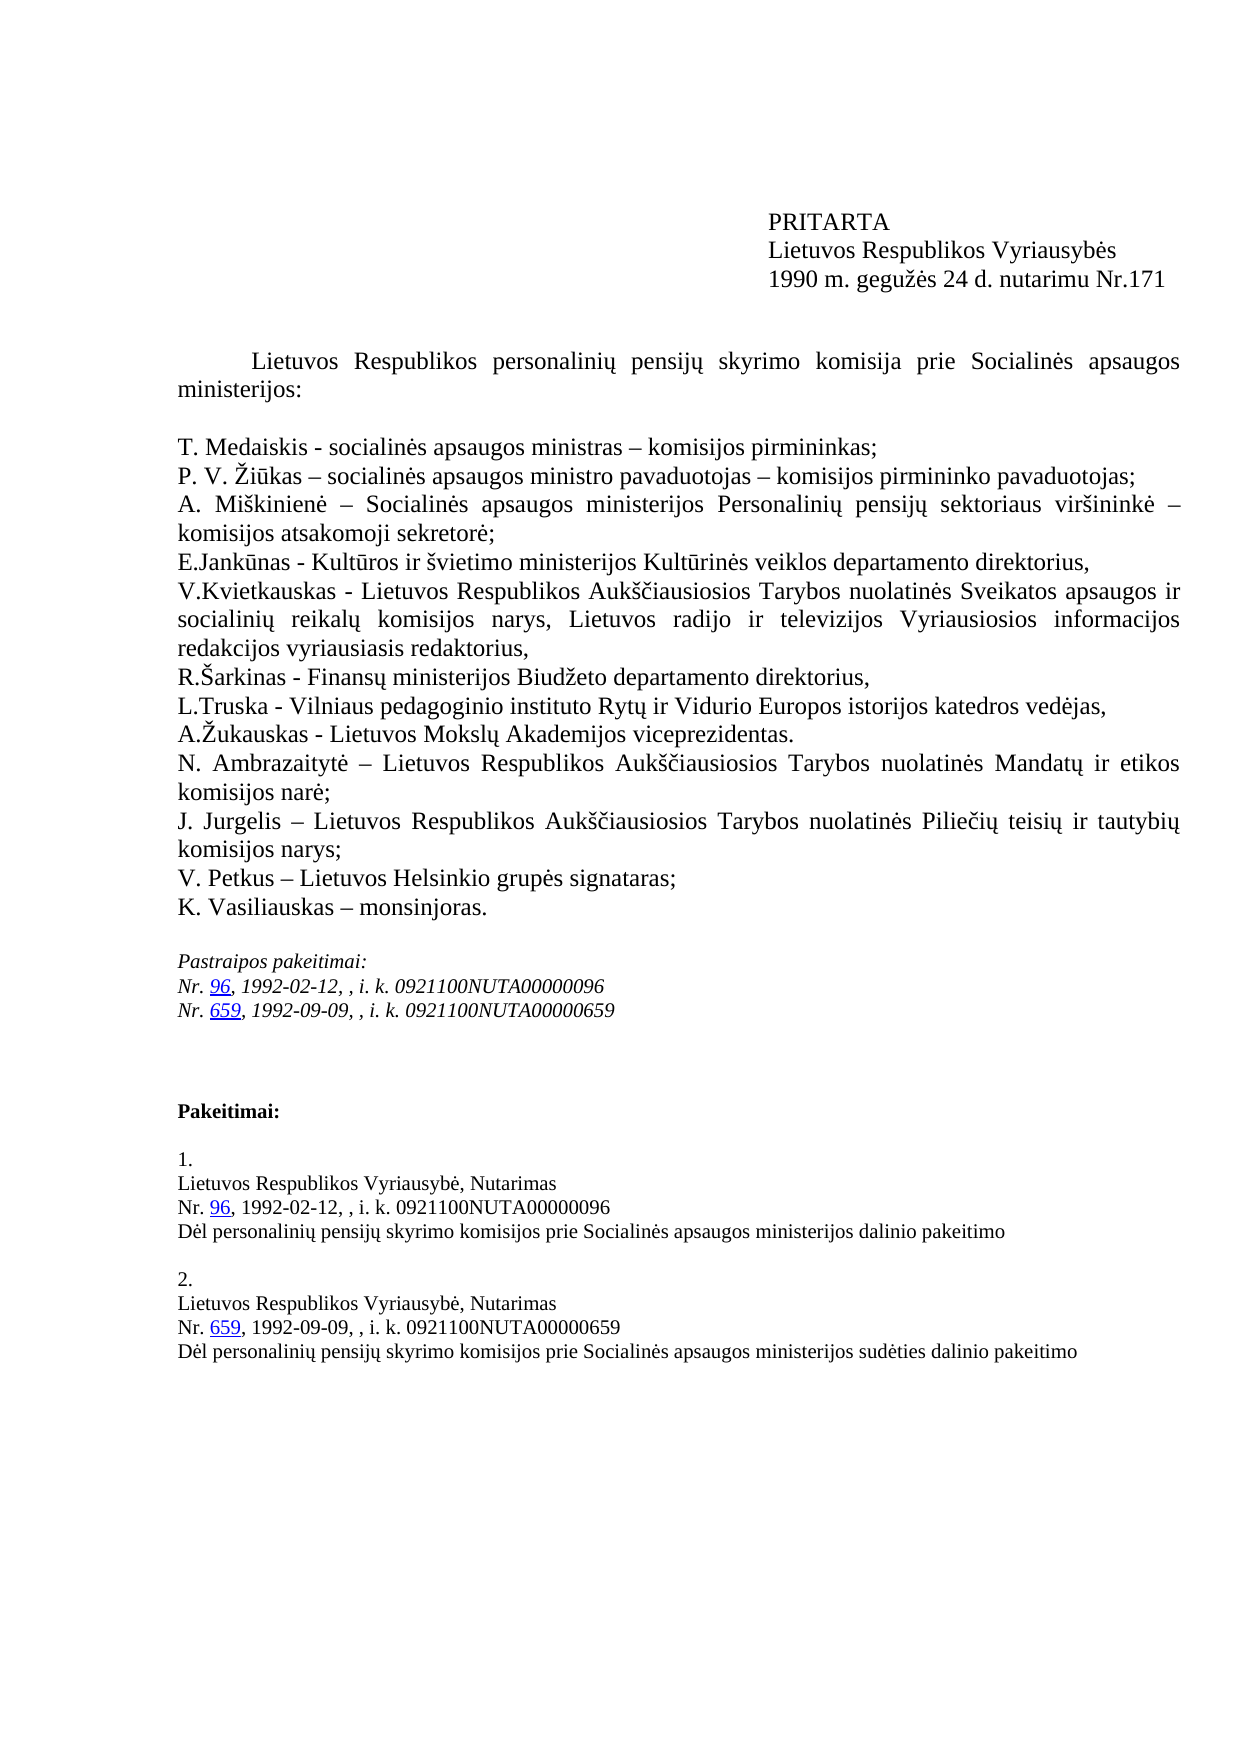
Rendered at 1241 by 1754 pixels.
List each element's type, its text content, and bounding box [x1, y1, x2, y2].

text Pastraipos pakeitimai: [177, 949, 1181, 973]
text J. Jurgelis – Lietuvos Respublikos Aukščiausiosios Tarybos nuolatinės Piliečių teisių ir tautybių komisijos narys; [177, 806, 1181, 863]
text K. Vasiliauskas – monsinjoras. [177, 892, 1181, 921]
text Nr. 659, 1992-09-09, , i. k. 0921100NUTA00000659 [177, 998, 1181, 1022]
text Dėl personalinių pensijų skyrimo komisijos prie Socialinės apsaugos ministerijos dalinio pakeitimo [177, 1219, 1181, 1243]
text Lietuvos Respublikos personalinių pensijų skyrimo komisija prie Socialinės apsaugos ministerijos: [177, 346, 1181, 403]
text T. Medaiskis - socialinės apsaugos ministras – komisijos pirmininkas; [177, 432, 1181, 461]
text E.Jankūnas - Kultūros ir švietimo ministerijos Kultūrinės veiklos departamento direktorius, [177, 547, 1181, 576]
text V. Petkus – Lietuvos Helsinkio grupės signataras; [177, 863, 1181, 892]
text A.Žukauskas - Lietuvos Mokslų Akademijos viceprezidentas. [177, 719, 1181, 748]
text N. Ambrazaitytė – Lietuvos Respublikos Aukščiausiosios Tarybos nuolatinės Mandatų ir etikos komisijos narė; [177, 748, 1181, 806]
text L.Truska - Vilniaus pedagoginio instituto Rytų ir Vidurio Europos istorijos katedros vedėjas, [177, 691, 1181, 719]
text 1990 m. gegužės 24 d. nutarimu Nr.171 [768, 264, 1181, 293]
text Lietuvos Respublikos Vyriausybės [768, 235, 1181, 264]
text V.Kvietkauskas - Lietuvos Respublikos Aukščiausiosios Tarybos nuolatinės Sveikatos apsaugos ir socialinių reikalų komisijos narys, Lietuvos radijo ir televizijos Vyriausiosios informacijos redakcijos vyriausiasis redaktorius, [177, 576, 1181, 662]
text 1. [177, 1147, 1181, 1171]
text PRITARTA [768, 207, 1181, 235]
text Lietuvos Respublikos Vyriausybė, Nutarimas [177, 1291, 1181, 1315]
text 2. [177, 1267, 1181, 1291]
text Pakeitimai: [177, 1098, 1181, 1123]
text P. V. Žiūkas – socialinės apsaugos ministro pavaduotojas – komisijos pirmininko pavaduotojas; [177, 461, 1181, 489]
text Lietuvos Respublikos Vyriausybė, Nutarimas [177, 1171, 1181, 1195]
text Nr. 96, 1992-02-12, , i. k. 0921100NUTA00000096 [177, 1195, 1181, 1219]
text R.Šarkinas - Finansų ministerijos Biudžeto departamento direktorius, [177, 662, 1181, 691]
text Nr. 96, 1992-02-12, , i. k. 0921100NUTA00000096 [177, 973, 1181, 998]
text Dėl personalinių pensijų skyrimo komisijos prie Socialinės apsaugos ministerijos sudėties dalinio pakeitimo [177, 1339, 1181, 1363]
text Nr. 659, 1992-09-09, , i. k. 0921100NUTA00000659 [177, 1315, 1181, 1339]
text A. Miškinienė – Socialinės apsaugos ministerijos Personalinių pensijų sektoriaus viršininkė – komisijos atsakomoji sekretorė; [177, 489, 1181, 547]
